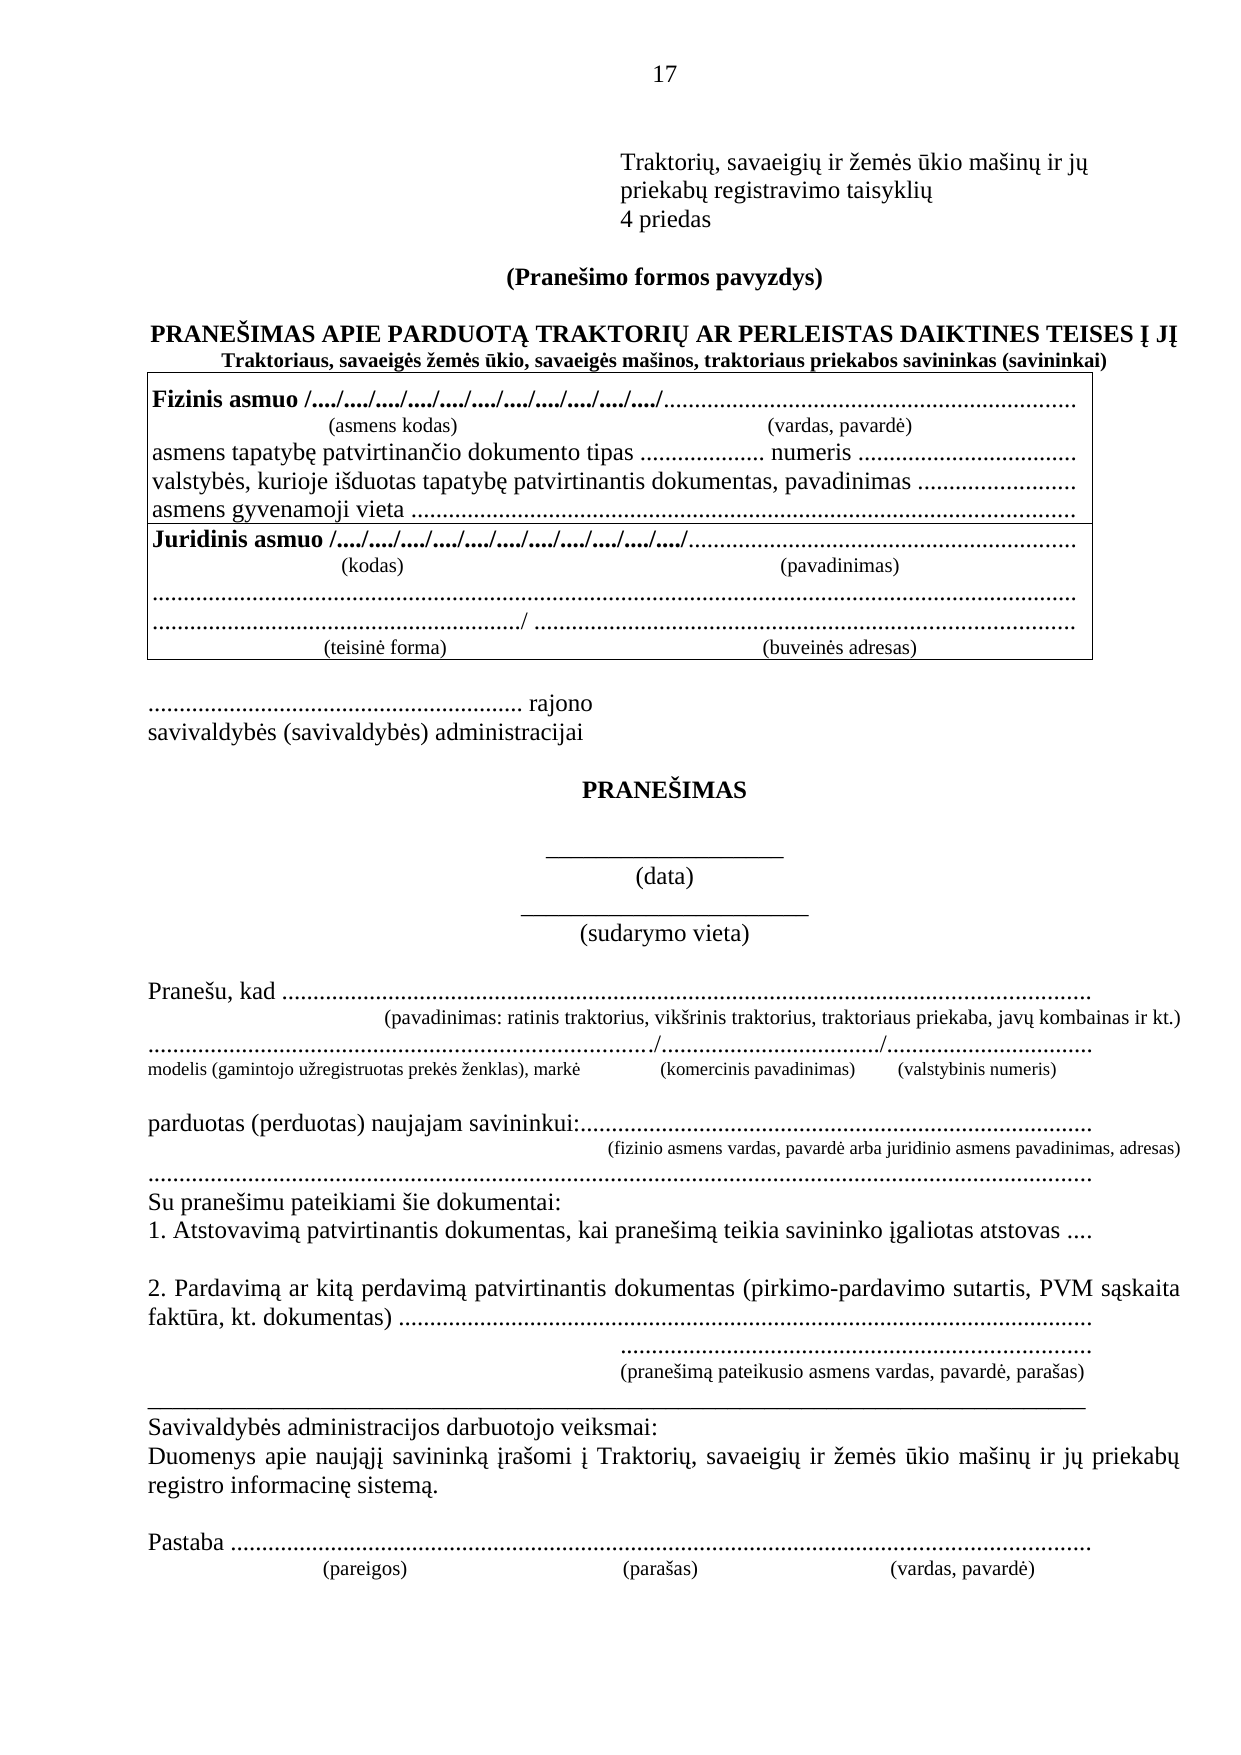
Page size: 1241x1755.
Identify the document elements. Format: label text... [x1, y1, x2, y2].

text (pavadinimas: ratinis traktorius, vikšrinis traktorius, traktoriaus priekaba, javų kombainas ir kt.) [148, 1005, 1181, 1029]
text PRANEŠIMAS [148, 775, 1181, 803]
text _______________________ [148, 890, 1181, 918]
text (Pranešimo formos pavyzdys) [148, 262, 1181, 291]
table_header Fizinis asmuo /..../..../..../..../..../..../..../..../..../..../..../. (asmens kodas) (vardas, pavardė) asmens tapatybę patvirtinančio dokumento tipas .................... numeris valstybės, kurioje išduotas tapatybę patvirtinantis dokumentas, pavadinimas . asmens gyvenamoji vieta [148, 373, 1092, 523]
text (sudarymo vieta) [148, 918, 1181, 947]
text savivaldybės (savivaldybės) administracijai [148, 717, 1181, 746]
text Duomenys apie naująjį savininką įrašomi į Traktorių, savaeigių ir žemės ūkio mašinų ir jų priekabų registro informacinę sistemą. [148, 1441, 1181, 1498]
text Savivaldybės administracijos darbuotojo veiksmai: [148, 1412, 1181, 1441]
text Su pranešimu pateikiami šie dokumentai: [148, 1187, 1181, 1216]
text parduotas (perduotas) naujajam savininkui: [148, 1108, 1181, 1137]
text . [620, 1331, 1181, 1359]
text _ [148, 1383, 1181, 1412]
text (fizinio asmens vardas, pavardė arba juridinio asmens pavadinimas, adresas) [148, 1137, 1181, 1158]
text 4 priedas [620, 204, 1181, 233]
text 1. Atstovavimą patvirtinantis dokumentas, kai pranešimą teikia savininko įgaliotas atstovas [148, 1216, 1181, 1244]
text (pareigos) (parašas) (vardas, pavardė) [148, 1556, 1181, 1580]
text modelis (gamintojo užregistruotas prekės ženklas), markė (komercinis pavadinimas) (valstybinis numeris) [148, 1057, 1181, 1079]
text (data) [148, 861, 1181, 890]
table_cell Juridinis asmuo /..../..../..../..../..../..../..../..../..../..../..../ (kodas) (pavadinimas) . .........................................................../ (teisinė forma) (buveinės adresas) [148, 524, 1092, 659]
text . [148, 1158, 1181, 1187]
text Traktoriaus, savaeigės žemės ūkio, savaeigės mašinos, traktoriaus priekabos savininkas (savininkai) [148, 348, 1181, 372]
text Pastaba [148, 1527, 1181, 1556]
text 2. Pardavimą ar kitą perdavimą patvirtinantis dokumentas (pirkimo-pardavimo sutartis, PVM sąskaita faktūra, kt. dokumentas) [148, 1273, 1181, 1331]
text Traktorių, savaeigių ir žemės ūkio mašinų ir jų priekabų registravimo taisyklių [620, 147, 1181, 204]
text Pranešu, kad [148, 976, 1181, 1005]
text . ./.................................../................................. [148, 1029, 1181, 1057]
text ___________________ [148, 832, 1181, 861]
text PRANEŠIMAS APIE PARDUOTĄ TRAKTORIŲ AR PERLEISTAS DAIKTINES TEISES Į JĮ [148, 319, 1181, 348]
text (pranešimą pateikusio asmens vardas, pavardė, parašas) [620, 1359, 1181, 1383]
text ............................................................ rajono [148, 688, 1181, 717]
